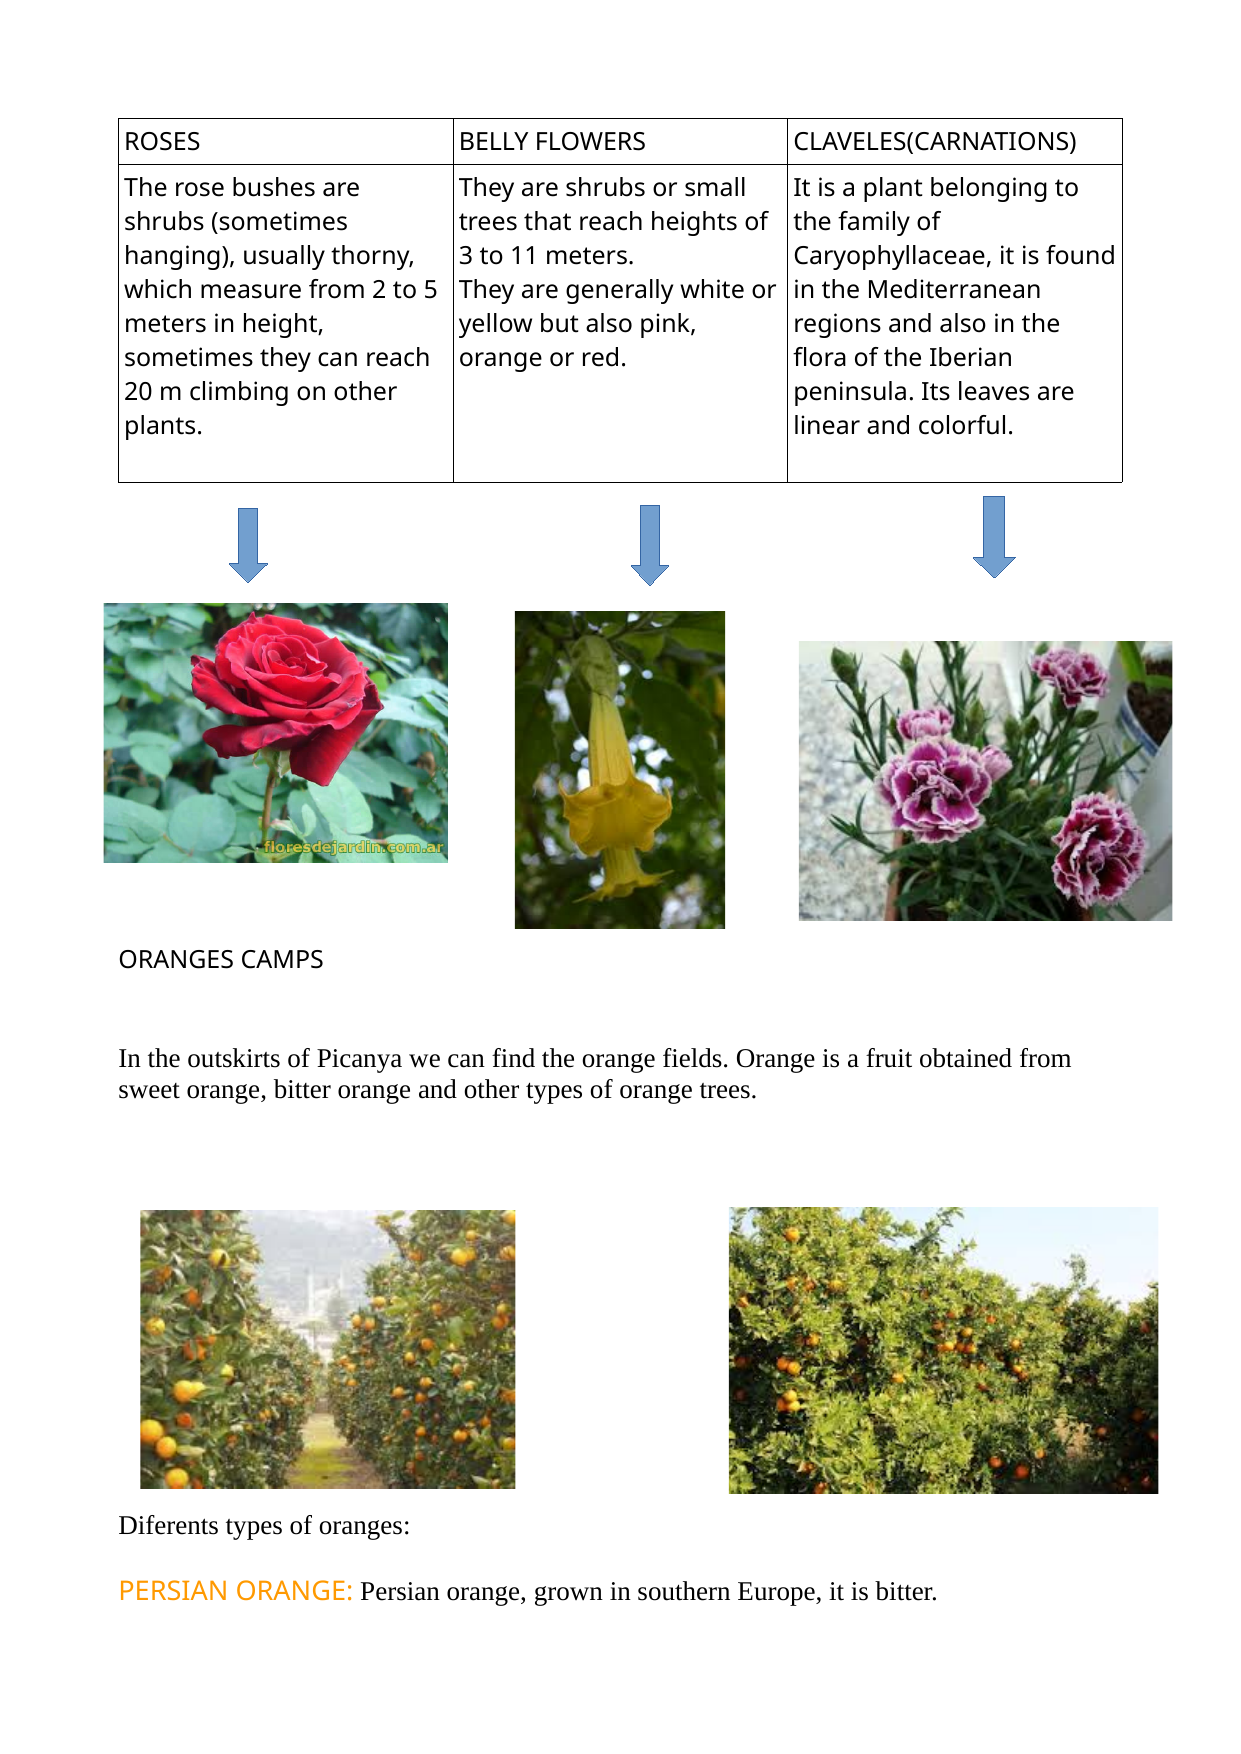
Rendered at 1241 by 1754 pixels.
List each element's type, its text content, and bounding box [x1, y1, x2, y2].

text ORANGES CAMPS [118, 942, 1122, 976]
table_cell It is a plant belonging to the family of Caryophyllaceae, it is found in the Mediterranean regions and also in the flora of the Iberian peninsula. Its leaves are linear and colorful. [788, 165, 1122, 482]
table_header BELLY FLOWERS [454, 119, 787, 164]
picture [103, 603, 448, 863]
text Diferents types of oranges: [118, 1509, 1122, 1540]
table_cell The rose bushes are shrubs (sometimes hanging), usually thorny, which measure from 2 to 5 meters in height, sometimes they can reach 20 m climbing on other plants. [119, 165, 453, 482]
text In the outskirts of Picanya we can find the orange fields. Orange is a fruit obtained from sweet orange, bitter orange and other types of orange trees. [118, 1042, 1122, 1104]
picture [798, 641, 1173, 921]
picture [728, 1207, 1159, 1494]
picture [140, 1210, 516, 1489]
table_cell They are shrubs or small trees that reach heights of 3 to 11 meters. They are generally white or yellow but also pink, orange or red. [454, 165, 787, 482]
table_header ROSES [119, 119, 453, 164]
table_header CLAVELES(CARNATIONS) [788, 119, 1122, 164]
picture [514, 611, 726, 929]
text PERSIAN ORANGE: Persian orange, grown in southern Europe, it is bitter. [118, 1571, 1122, 1608]
